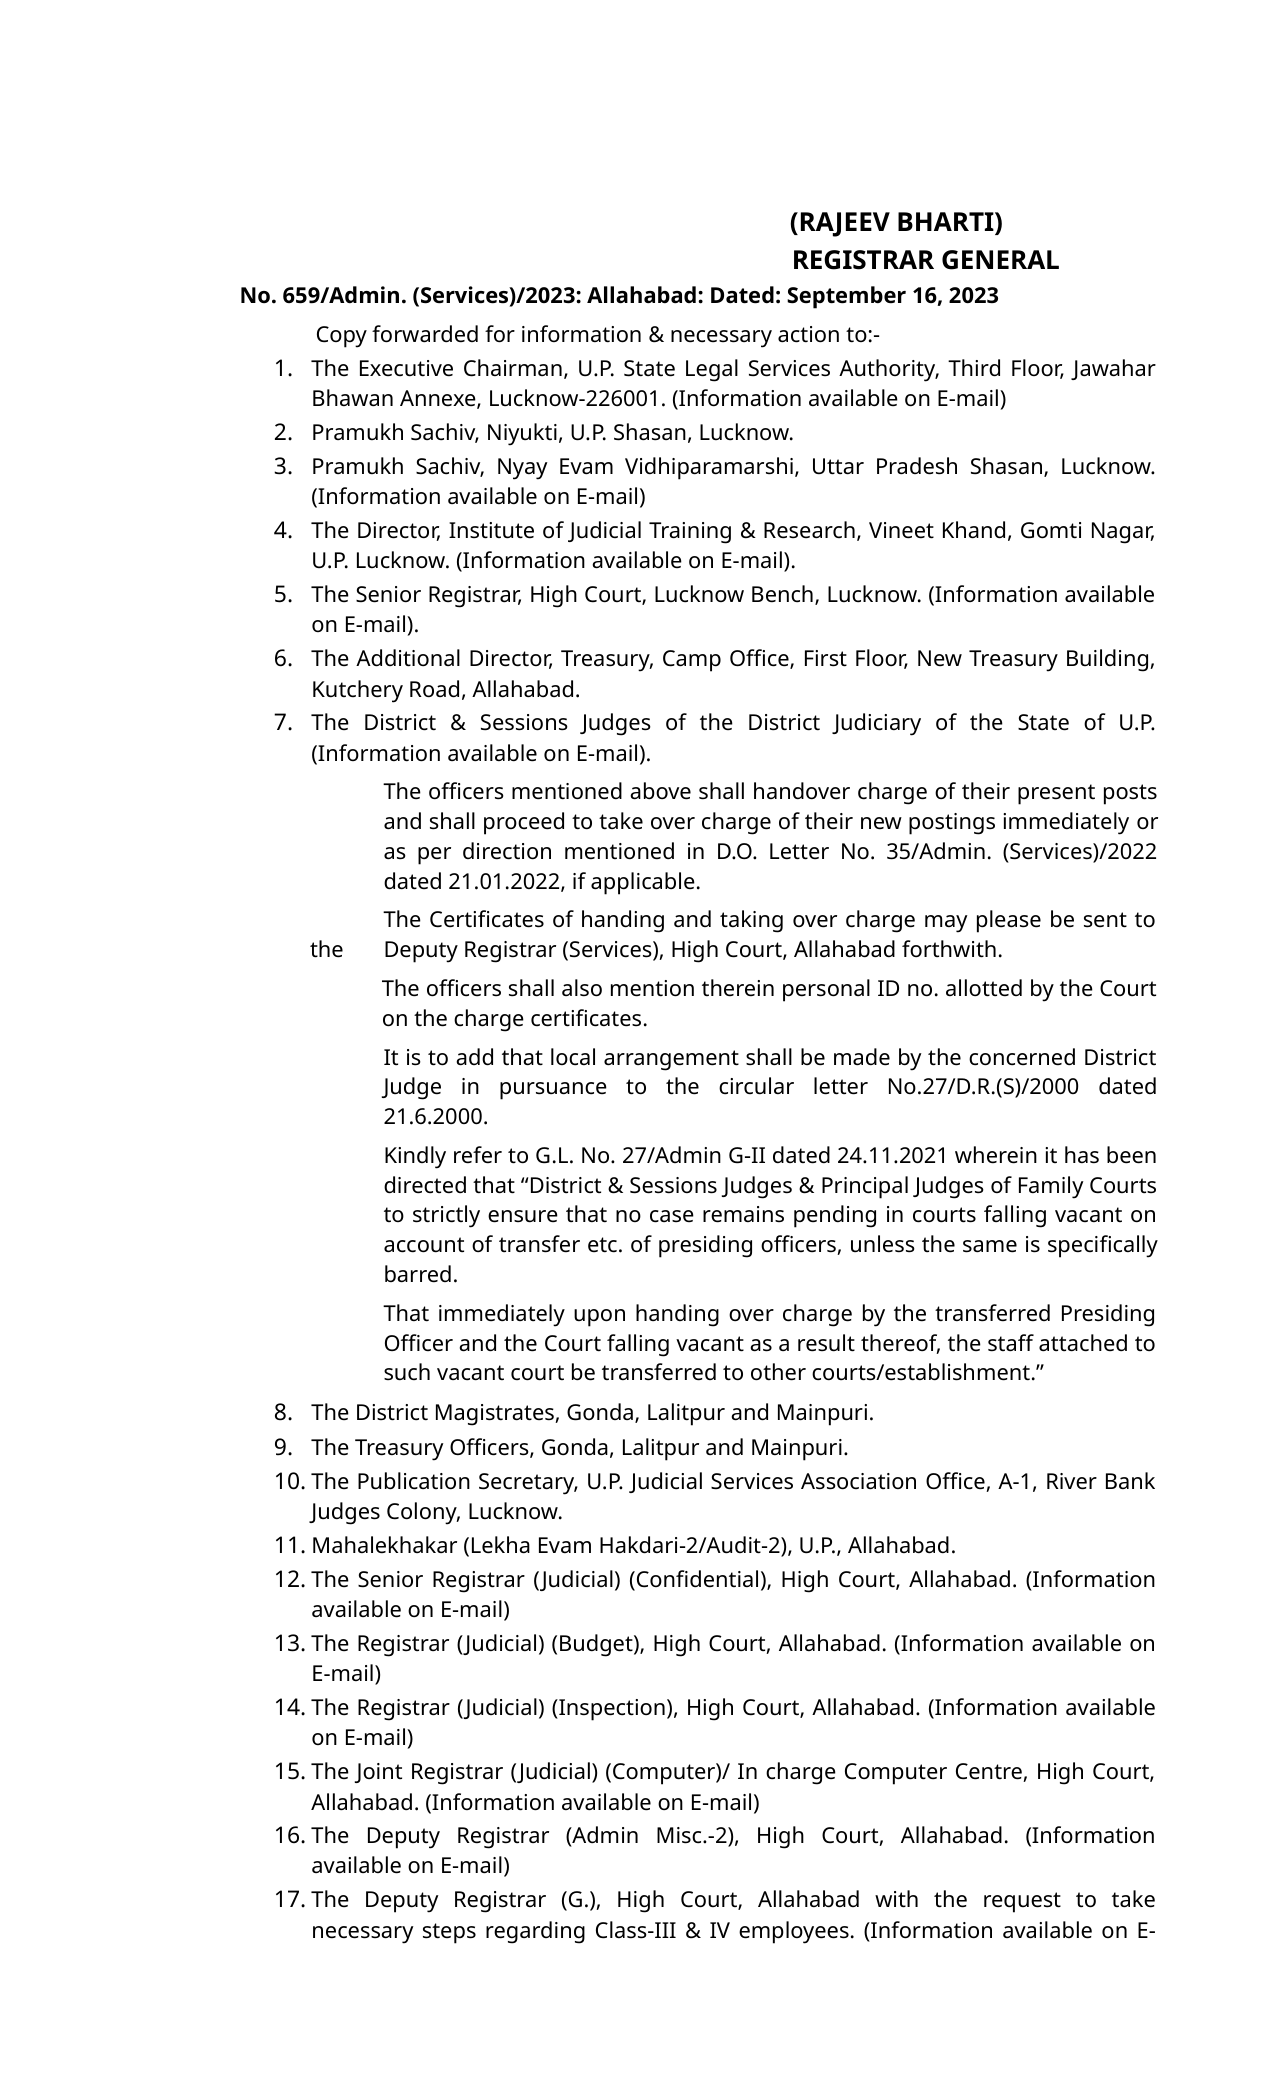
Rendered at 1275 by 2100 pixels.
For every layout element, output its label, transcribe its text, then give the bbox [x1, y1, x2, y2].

list Pramukh Sachiv, Nyay Evam Vidhiparamarshi, Uttar Pradesh Shasan, Lucknow. (Information available on E-mail) [274, 450, 1157, 511]
list The Additional Director, Treasury, Camp Office, First Floor, New Treasury Building, Kutchery Road, Allahabad. [274, 642, 1157, 703]
list Pramukh Sachiv, Niyukti, U.P. Shasan, Lucknow. [274, 416, 1157, 447]
text Kindly refer to G.L. No. 27/Admin G-II dated 24.11.2021 wherein it has been directed that “District & Sessions Judges & Principal Judges of Family Courts to strictly ensure that no case remains pending in courts falling vacant on account of transfer etc. of presiding officers, unless the same is specifically barred. [313, 1140, 1158, 1289]
text Copy forwarded for information & necessary action to:- [236, 319, 1157, 349]
list The Deputy Registrar (Admin Misc.-2), High Court, Allahabad. (Information available on E-mail) [274, 1819, 1157, 1880]
list The Senior Registrar (Judicial) (Confidential), High Court, Allahabad. (Information available on E-mail) [274, 1563, 1157, 1624]
text (RAJEEV BHARTI) [390, 203, 1159, 239]
list The Executive Chairman, U.P. State Legal Services Authority, Third Floor, Jawahar Bhawan Annexe, Lucknow-226001. (Information available on E-mail) [274, 352, 1157, 413]
text The officers shall also mention therein personal ID no. allotted by the Court on the charge certificates. [382, 973, 1158, 1033]
list The Treasury Officers, Gonda, Lalitpur and Mainpuri. [274, 1430, 1157, 1462]
list The Publication Secretary, U.P. Judicial Services Association Office, A-1, River Bank Judges Colony, Lucknow. [274, 1465, 1157, 1526]
list The Senior Registrar, High Court, Lucknow Bench, Lucknow. (Information available on E-mail). [274, 578, 1157, 639]
list Mahalekhakar (Lekha Evam Hakdari-2/Audit-2), U.P., Allahabad. [274, 1529, 1157, 1560]
list The District Magistrates, Gonda, Lalitpur and Mainpuri. [274, 1396, 1157, 1427]
text The Certificates of handing and taking over charge may please be sent to the Deputy Registrar (Services), High Court, Allahabad forthwith. [310, 904, 1157, 964]
list The Joint Registrar (Judicial) (Computer)/ In charge Computer Centre, High Court, Allahabad. (Information available on E-mail) [274, 1755, 1157, 1816]
list The Director, Institute of Judicial Training & Research, Vineet Khand, Gomti Nagar, U.P. Lucknow. (Information available on E-mail). [274, 514, 1157, 575]
text REGISTRAR GENERAL [236, 242, 1157, 277]
list The Deputy Registrar (G.), High Court, Allahabad with the request to take necessary steps regarding Class-III & IV employees. (Information available on E- [274, 1883, 1157, 1944]
text The officers mentioned above shall handover charge of their present posts and shall proceed to take over charge of their new postings immediately or as per direction mentioned in D.O. Letter No. 35/Admin. (Services)/2022 dated 21.01.2022, if applicable. [313, 776, 1158, 896]
text That immediately upon handing over charge by the transferred Presiding Officer and the Court falling vacant as a result thereof, the staff attached to such vacant court be transferred to other courts/establishment.” [383, 1298, 1157, 1387]
list The Registrar (Judicial) (Inspection), High Court, Allahabad. (Information available on E-mail) [274, 1691, 1157, 1752]
text No. 659/Admin. (Services)/2023: Allahabad: Dated: September 16, 2023 [239, 280, 1157, 310]
list The District & Sessions Judges of the District Judiciary of the State of U.P. (Information available on E-mail). [274, 706, 1157, 767]
list The Registrar (Judicial) (Budget), High Court, Allahabad. (Information available on E-mail) [274, 1627, 1157, 1688]
text It is to add that local arrangement shall be made by the concerned District Judge in pursuance to the circular letter No.27/D.R.(S)/2000 dated 21.6.2000. [313, 1042, 1158, 1131]
